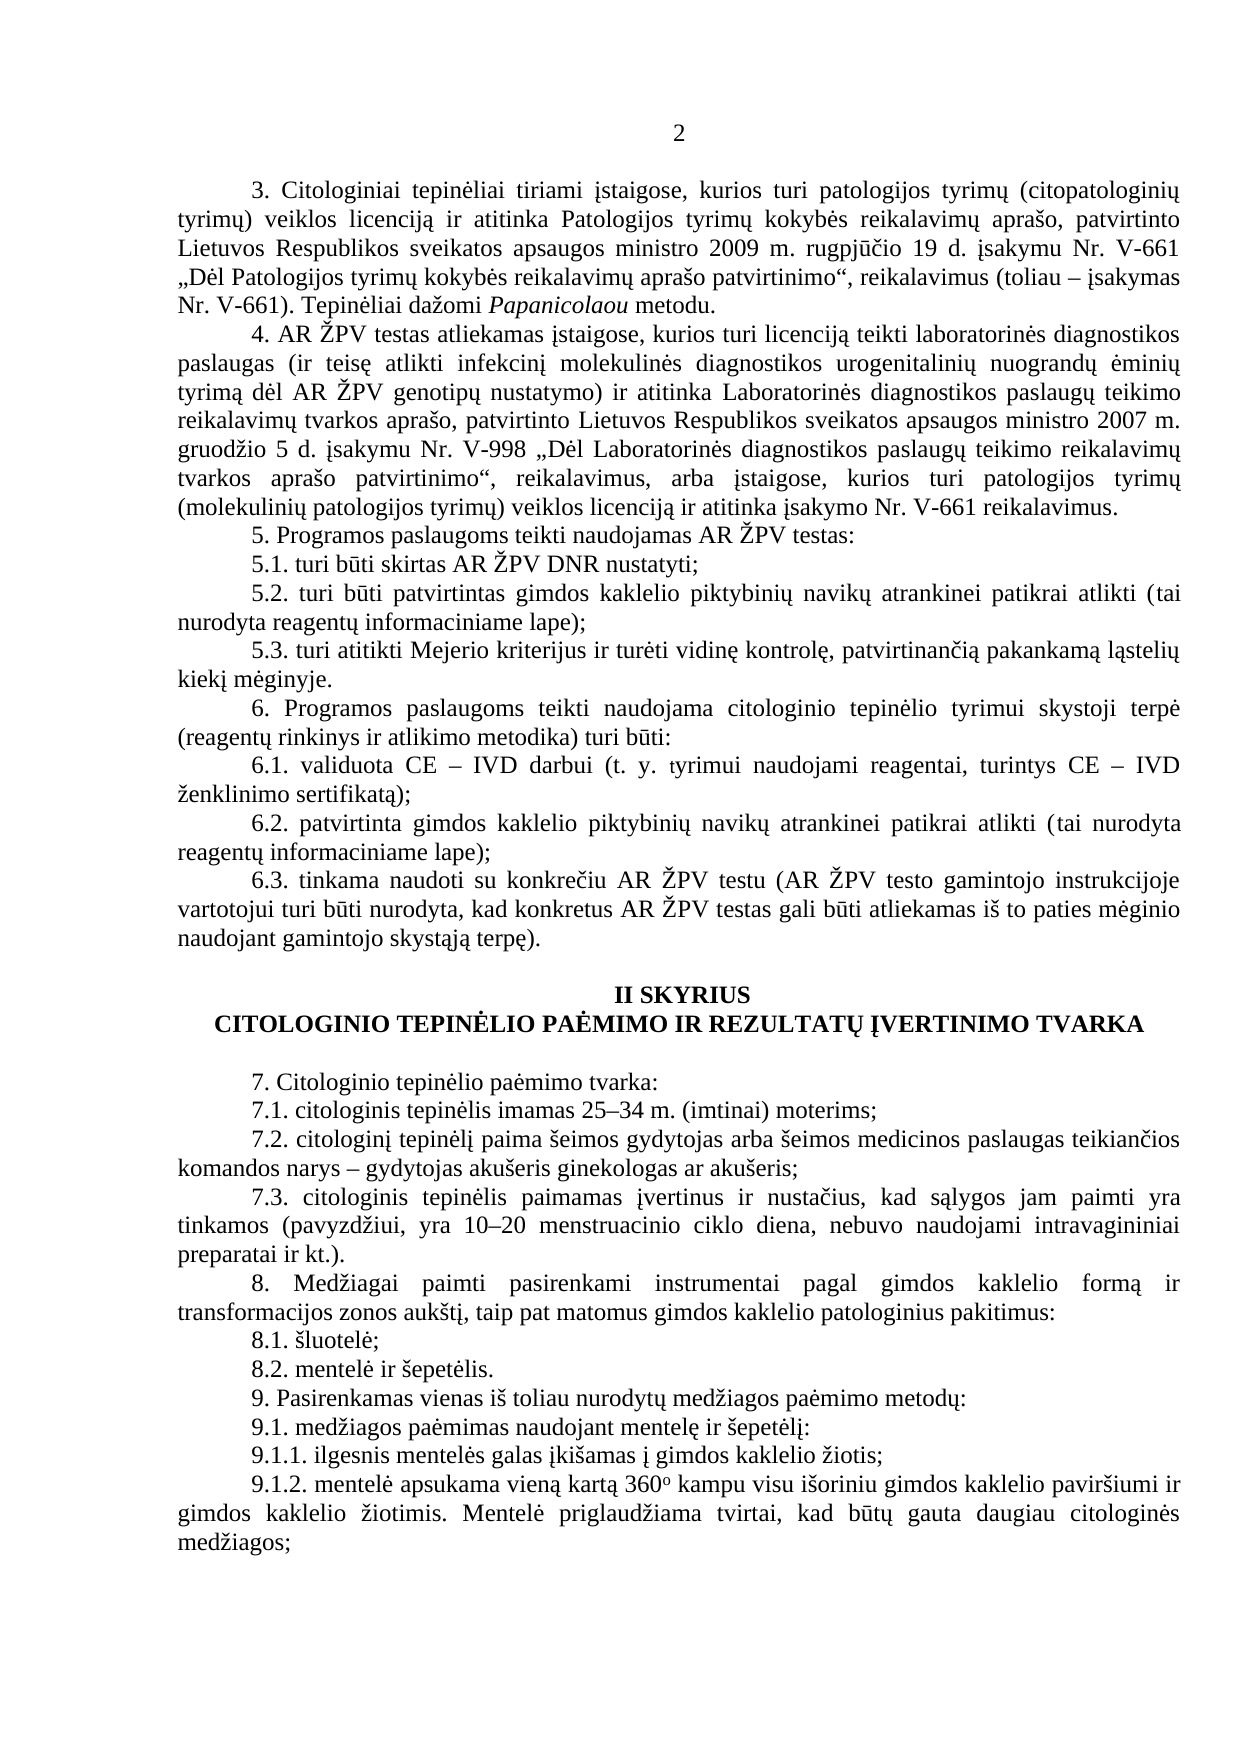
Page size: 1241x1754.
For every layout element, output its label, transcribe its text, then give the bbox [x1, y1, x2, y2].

text 5.1. turi būti skirtas AR ŽPV DNR nustatyti; [177, 549, 1181, 578]
text 6.1. validuota CE – IVD darbui (t. y. tyrimui naudojami reagentai, turintys CE – IVD ženklinimo sertifikatą); [177, 751, 1181, 808]
text 7.3. citologinis tepinėlis paimamas įvertinus ir nustačius, kad sąlygos jam paimti yra tinkamos (pavyzdžiui, yra 10–20 menstruacinio ciklo diena, nebuvo naudojami intravagininiai preparatai ir kt.). [177, 1182, 1181, 1268]
text 3. Citologiniai tepinėliai tiriami įstaigose, kurios turi patologijos tyrimų (citopatologinių tyrimų) veiklos licenciją ir atitinka Patologijos tyrimų kokybės reikalavimų aprašo, patvirtinto Lietuvos Respublikos sveikatos apsaugos ministro 2009 m. rugpjūčio 19 d. įsakymu Nr. V-661 „Dėl Patologijos tyrimų kokybės reikalavimų aprašo patvirtinimo“, reikalavimus (toliau – įsakymas Nr. V-661). Tepinėliai dažomi Papanicolaou metodu. [177, 176, 1181, 319]
text 7.2. citologinį tepinėlį paima šeimos gydytojas arba šeimos medicinos paslaugas teikiančios komandos narys – gydytojas akušeris ginekologas ar akušeris; [177, 1124, 1181, 1182]
text 8.1. šluotelė; [177, 1326, 1181, 1354]
text 5.2. turi būti patvirtintas gimdos kaklelio piktybinių navikų atrankinei patikrai atlikti (tai nurodyta reagentų informaciniame lape); [177, 578, 1181, 636]
text 8.2. mentelė ir šepetėlis. [177, 1354, 1181, 1383]
text 5.3. turi atitikti Mejerio kriterijus ir turėti vidinę kontrolę, patvirtinančią pakankamą ląstelių kiekį mėginyje. [177, 636, 1181, 693]
text 9.1.1. ilgesnis mentelės galas įkišamas į gimdos kaklelio žiotis; [177, 1441, 1181, 1469]
text 5. Programos paslaugoms teikti naudojamas AR ŽPV testas: [177, 521, 1181, 549]
text CITOLOGINIO TEPINĖLIO PAĖMIMO IR REZULTATŲ ĮVERTINIMO TVARKA [177, 1009, 1181, 1038]
text 7. Citologinio tepinėlio paėmimo tvarka: [177, 1067, 1181, 1096]
text 6.2. patvirtinta gimdos kaklelio piktybinių navikų atrankinei patikrai atlikti (tai nurodyta reagentų informaciniame lape); [177, 808, 1181, 866]
text 8. Medžiagai paimti pasirenkami instrumentai pagal gimdos kaklelio formą ir transformacijos zonos aukštį, taip pat matomus gimdos kaklelio patologinius pakitimus: [177, 1268, 1181, 1326]
text 9. Pasirenkamas vienas iš toliau nurodytų medžiagos paėmimo metodų: [177, 1383, 1181, 1412]
text 9.1.2. mentelė apsukama vieną kartą 360o kampu visu išoriniu gimdos kaklelio paviršiumi ir gimdos kaklelio žiotimis. Mentelė priglaudžiama tvirtai, kad būtų gauta daugiau citologinės medžiagos; [177, 1469, 1181, 1556]
text II SKYRIUS [177, 981, 1181, 1009]
text 6. Programos paslaugoms teikti naudojama citologinio tepinėlio tyrimui skystoji terpė (reagentų rinkinys ir atlikimo metodika) turi būti: [177, 693, 1181, 751]
text 9.1. medžiagos paėmimas naudojant mentelę ir šepetėlį: [177, 1412, 1181, 1441]
text 4. AR ŽPV testas atliekamas įstaigose, kurios turi licenciją teikti laboratorinės diagnostikos paslaugas (ir teisę atlikti infekcinį molekulinės diagnostikos urogenitalinių nuograndų ėminių tyrimą dėl AR ŽPV genotipų nustatymo) ir atitinka Laboratorinės diagnostikos paslaugų teikimo reikalavimų tvarkos aprašo, patvirtinto Lietuvos Respublikos sveikatos apsaugos ministro 2007 m. gruodžio 5 d. įsakymu Nr. V-998 „Dėl Laboratorinės diagnostikos paslaugų teikimo reikalavimų tvarkos aprašo patvirtinimo“, reikalavimus, arba įstaigose, kurios turi patologijos tyrimų (molekulinių patologijos tyrimų) veiklos licenciją ir atitinka įsakymo Nr. V-661 reikalavimus. [177, 319, 1181, 521]
text 6.3. tinkama naudoti su konkrečiu AR ŽPV testu (AR ŽPV testo gamintojo instrukcijoje vartotojui turi būti nurodyta, kad konkretus AR ŽPV testas gali būti atliekamas iš to paties mėginio naudojant gamintojo skystąją terpę). [177, 866, 1181, 952]
text 7.1. citologinis tepinėlis imamas 25–34 m. (imtinai) moterims; [177, 1096, 1181, 1124]
